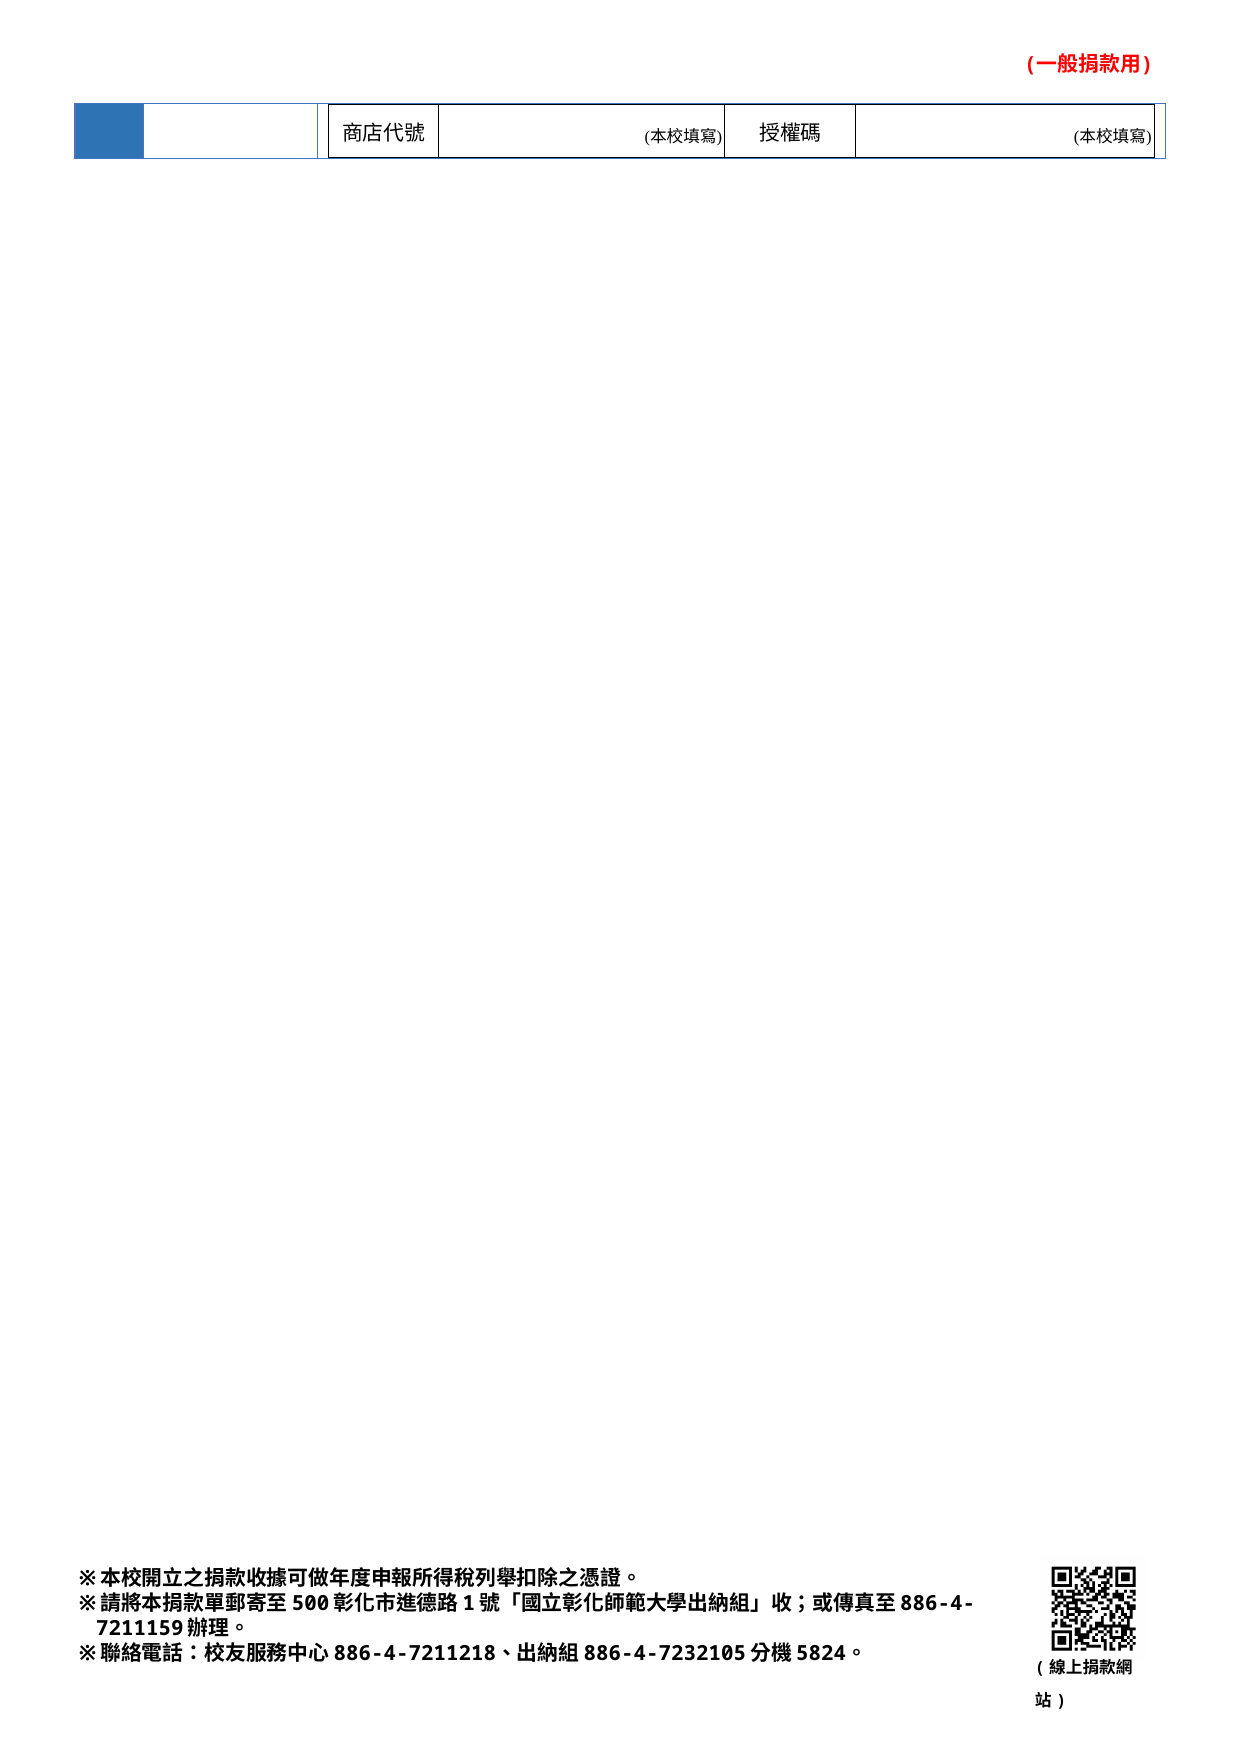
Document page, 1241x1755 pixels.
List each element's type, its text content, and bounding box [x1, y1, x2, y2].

table_cell (本校填寫) [439, 105, 724, 157]
table_cell (本校填寫) [856, 105, 1154, 157]
table_cell 授權碼 [725, 105, 855, 157]
table_cell [144, 104, 317, 158]
table_cell 商店代號 [329, 105, 438, 157]
table_cell [1155, 104, 1165, 158]
table_cell [318, 104, 328, 158]
table_header [76, 104, 143, 158]
